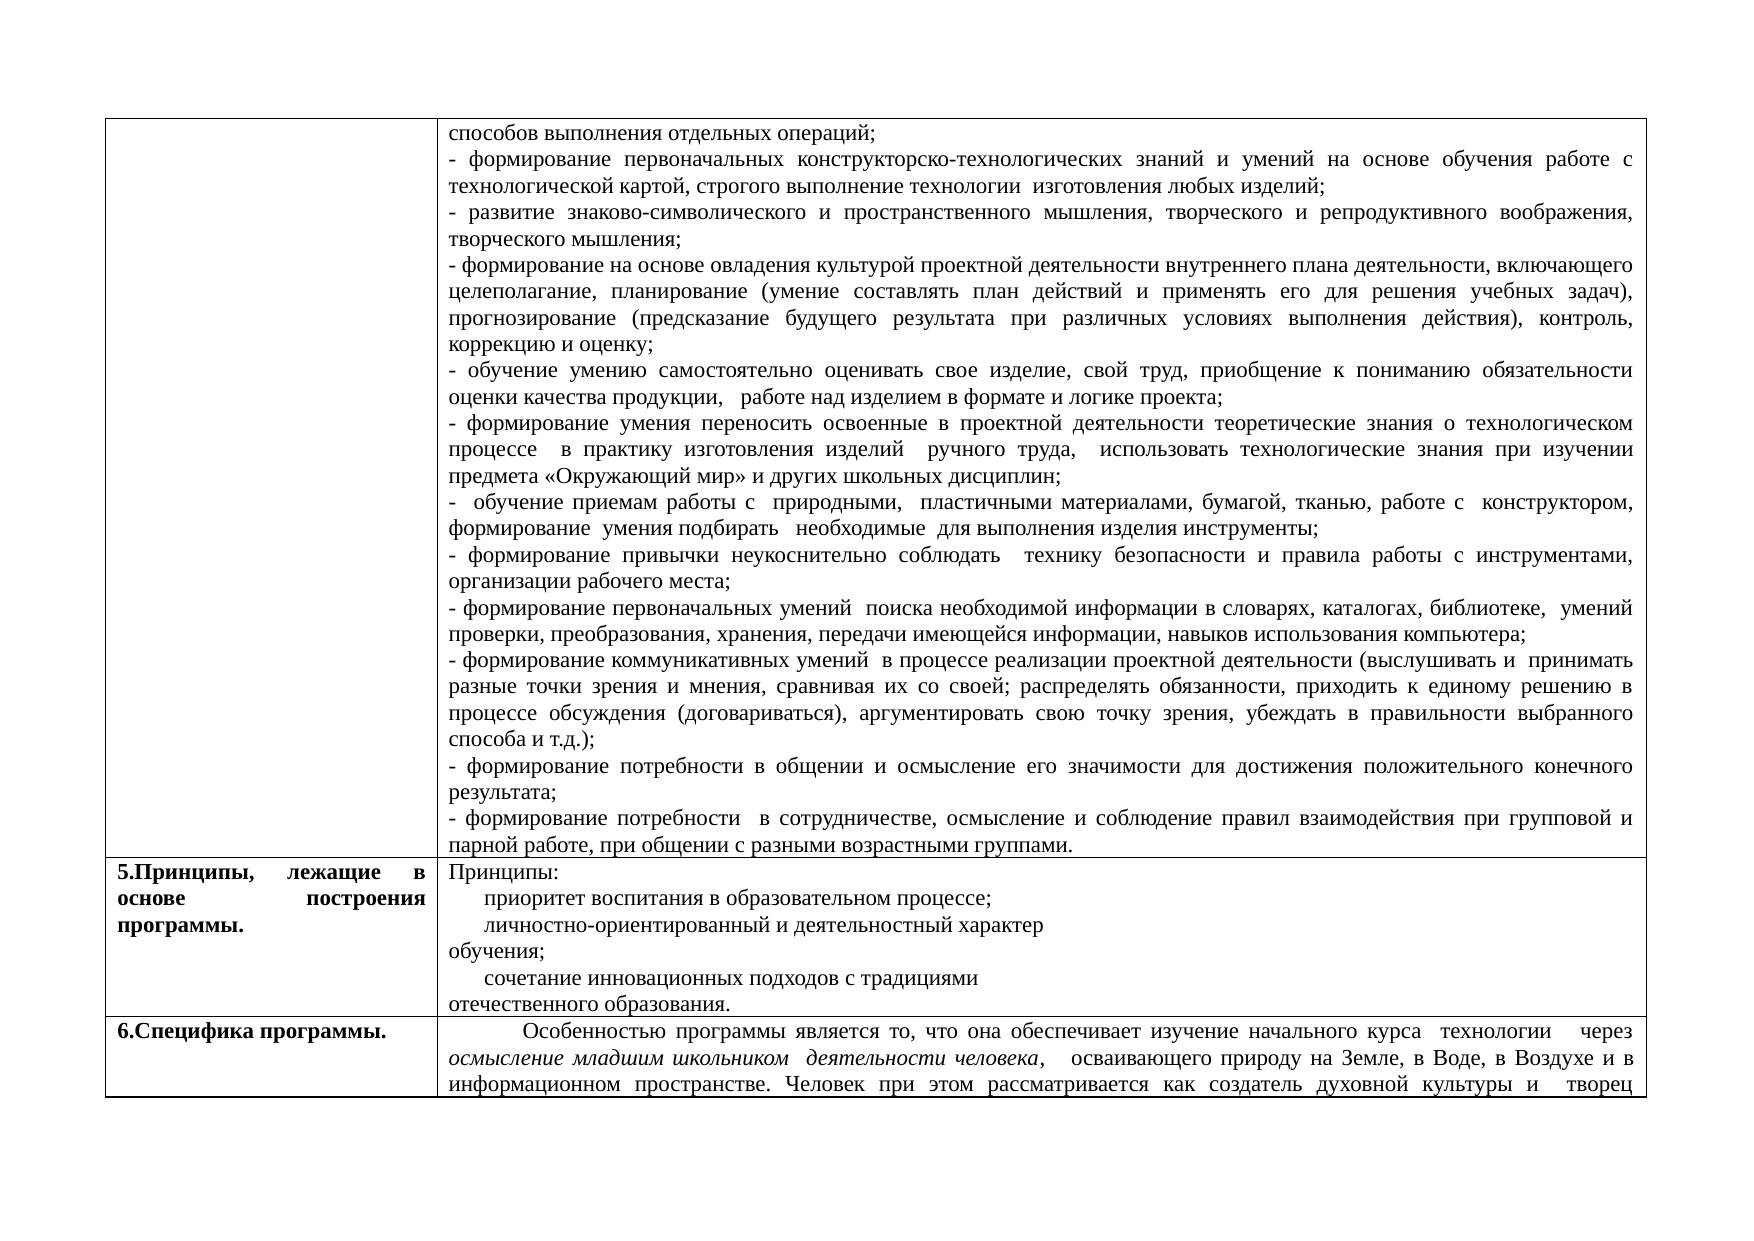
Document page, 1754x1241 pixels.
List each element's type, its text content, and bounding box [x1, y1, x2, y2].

table_cell [106, 119, 437, 857]
table_cell способов выполнения отдельных операций; - формирование первоначальных конструкторско-технологических знаний и умений на основе обучения работе с технологической картой, строгого выполнение технологии изготовления любых изделий; - развитие знаково-символического и пространственного мышления, творческого и репродуктивного воображения, творческого мышления; - формирование на основе овладения культурой проектной деятельности внутреннего плана деятельности, включающего целеполагание, планирование (умение составлять план действий и применять его для решения учебных задач), прогнозирование (предсказание будущего результата при различных условиях выполнения действия), контроль, коррекцию и оценку; - обучение умению самостоятельно оценивать свое изделие, свой труд, приобщение к пониманию обязательности оценки качества продукции, работе над изделием в формате и логике проекта; - формирование умения переносить освоенные в проектной деятельности теоретические знания о технологическом процессе в практику изготовления изделий ручного труда, использовать технологические знания при изучении предмета «Окружающий мир» и других школьных дисциплин; - обучение приемам работы с природными, пластичными материалами, бумагой, тканью, работе с конструктором, формирование умения подбирать необходимые для выполнения изделия инструменты; - формирование привычки неукоснительно соблюдать технику безопасности и правила работы с инструментами, организации рабочего места; - формирование первоначальных умений поиска необходимой информации в словарях, каталогах, библиотеке, умений проверки, преобразования, хранения, передачи имеющейся информации, навыков использования компьютера; - формирование коммуникативных умений в процессе реализации проектной деятельности (выслушивать и принимать разные точки зрения и мнения, сравнивая их со своей; распределять обязанности, приходить к единому решению в процессе обсуждения (договариваться), аргументировать свою точку зрения, убеждать в правильности выбранного способа и т.д.); - формирование потребности в общении и осмысление его значимости для достижения положительного конечного результата; - формирование потребности в сотрудничестве, осмысление и соблюдение правил взаимодействия при групповой и парной работе, при общении с разными возрастными группами. [438, 119, 1646, 857]
table_cell Принципы: приоритет воспитания в образовательном процессе; личностно-ориентированный и деятельностный характер обучения; сочетание инновационных подходов с традициями отечественного образования. [438, 858, 1646, 1016]
table_cell Особенностью программы является то, что она обеспечивает изучение начального курса технологии через осмысление младшим школьником деятельности человека, осваивающего природу на Земле, в Воде, в Воздухе и в информационном пространстве. Человек при этом рассматривается как создатель духовной культуры и творец [438, 1017, 1646, 1096]
table_cell 6.Специфика программы. [106, 1017, 437, 1096]
table_cell 5.Принципы, лежащие в основе построения программы. [106, 858, 437, 1016]
